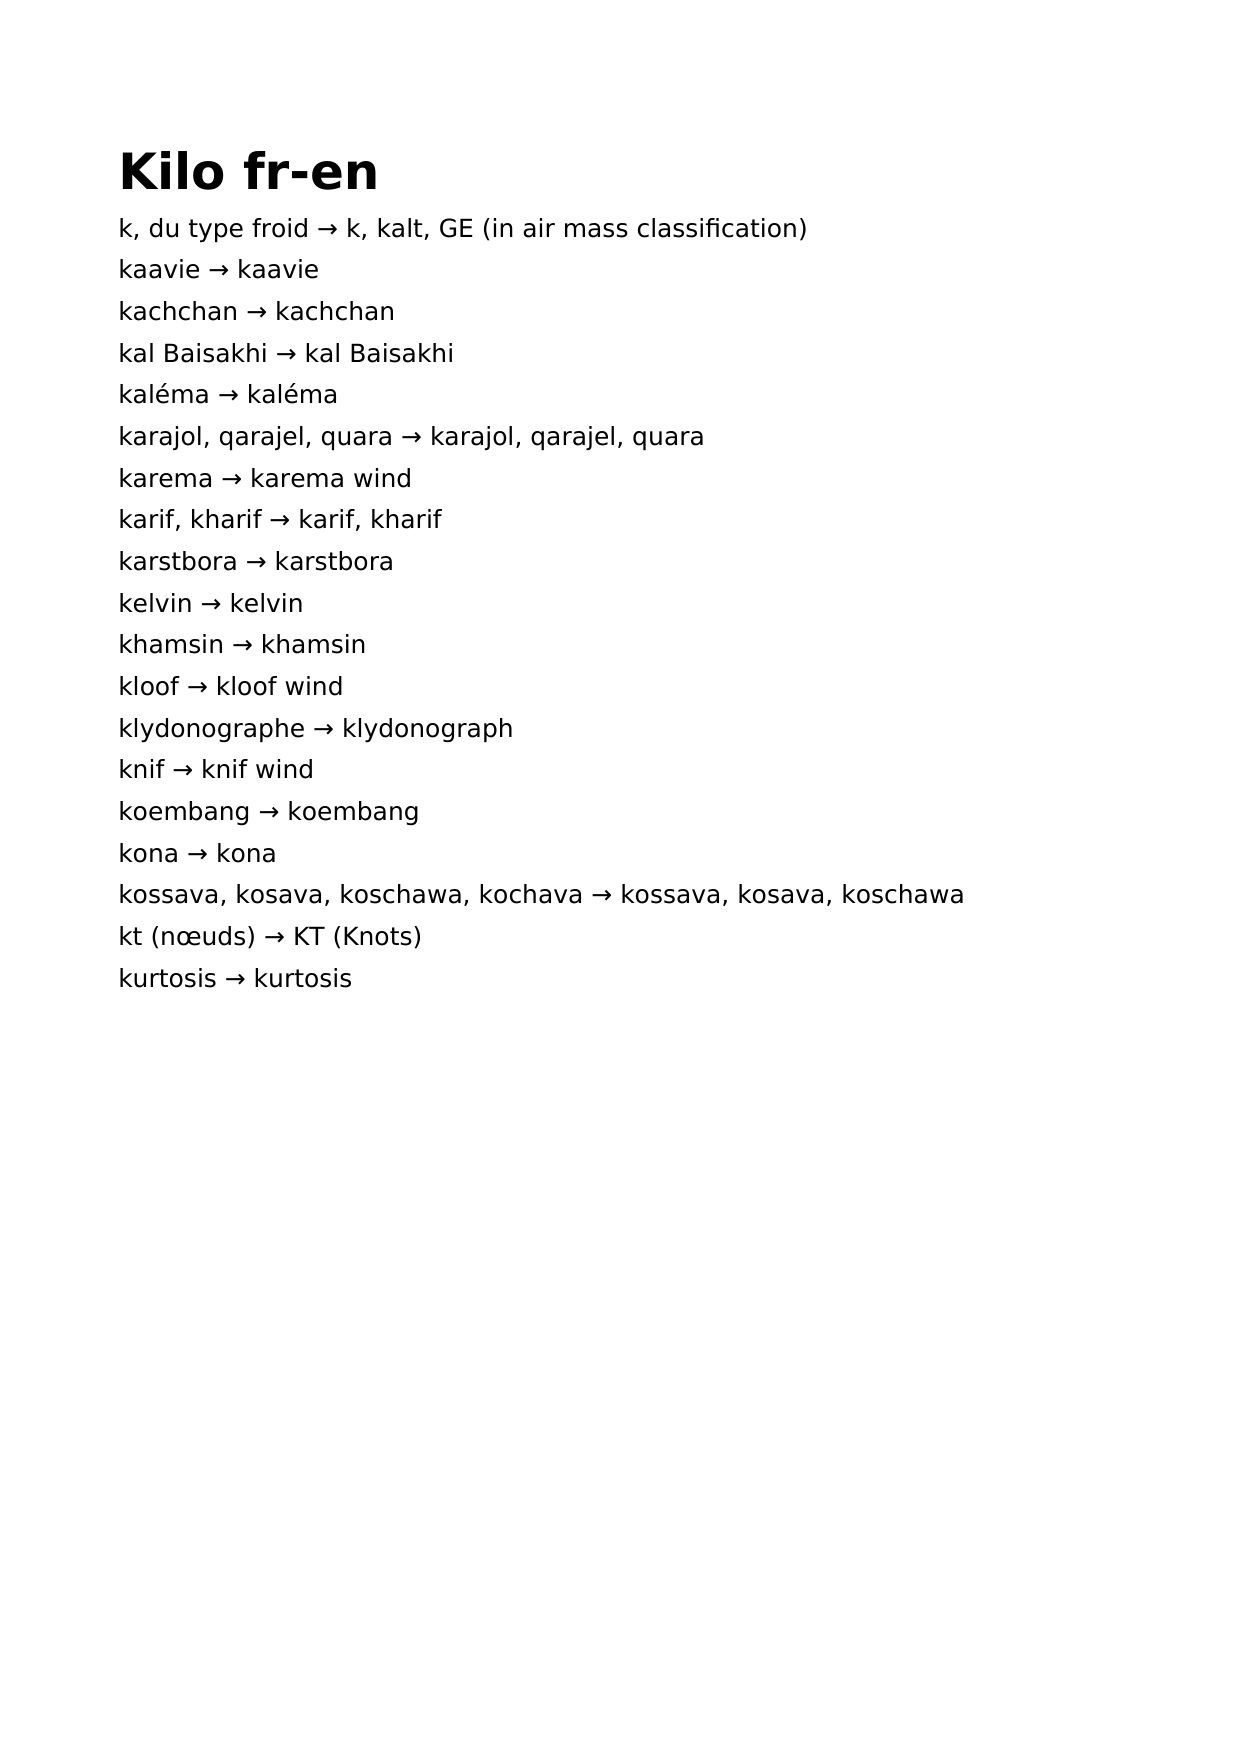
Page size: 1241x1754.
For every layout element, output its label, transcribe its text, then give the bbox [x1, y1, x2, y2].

text kelvin → kelvin [118, 589, 1122, 618]
text khamsin → khamsin [118, 631, 1122, 660]
text karif, kharif → karif, kharif [118, 506, 1122, 535]
text koembang → koembang [118, 797, 1122, 826]
text kaléma → kaléma [118, 381, 1122, 410]
text knif → knif wind [118, 756, 1122, 785]
subtitle Kilo fr-en [118, 143, 1122, 201]
text kachchan → kachchan [118, 297, 1122, 326]
text k, du type froid → k, kalt, GE (in air mass classification) [118, 214, 1122, 243]
text karema → karema wind [118, 464, 1122, 493]
text kal Baisakhi → kal Baisakhi [118, 339, 1122, 368]
text kona → kona [118, 839, 1122, 868]
text kt (nœuds) → KT (Knots) [118, 922, 1122, 951]
text kossava, kosava, koschawa, kochava → kossava, kosava, koschawa [118, 881, 1122, 910]
text kloof → kloof wind [118, 672, 1122, 701]
text klydonographe → klydonograph [118, 714, 1122, 743]
text kaavie → kaavie [118, 256, 1122, 285]
text karajol, qarajel, quara → karajol, qarajel, quara [118, 422, 1122, 451]
text karstbora → karstbora [118, 547, 1122, 576]
text kurtosis → kurtosis [118, 964, 1122, 993]
